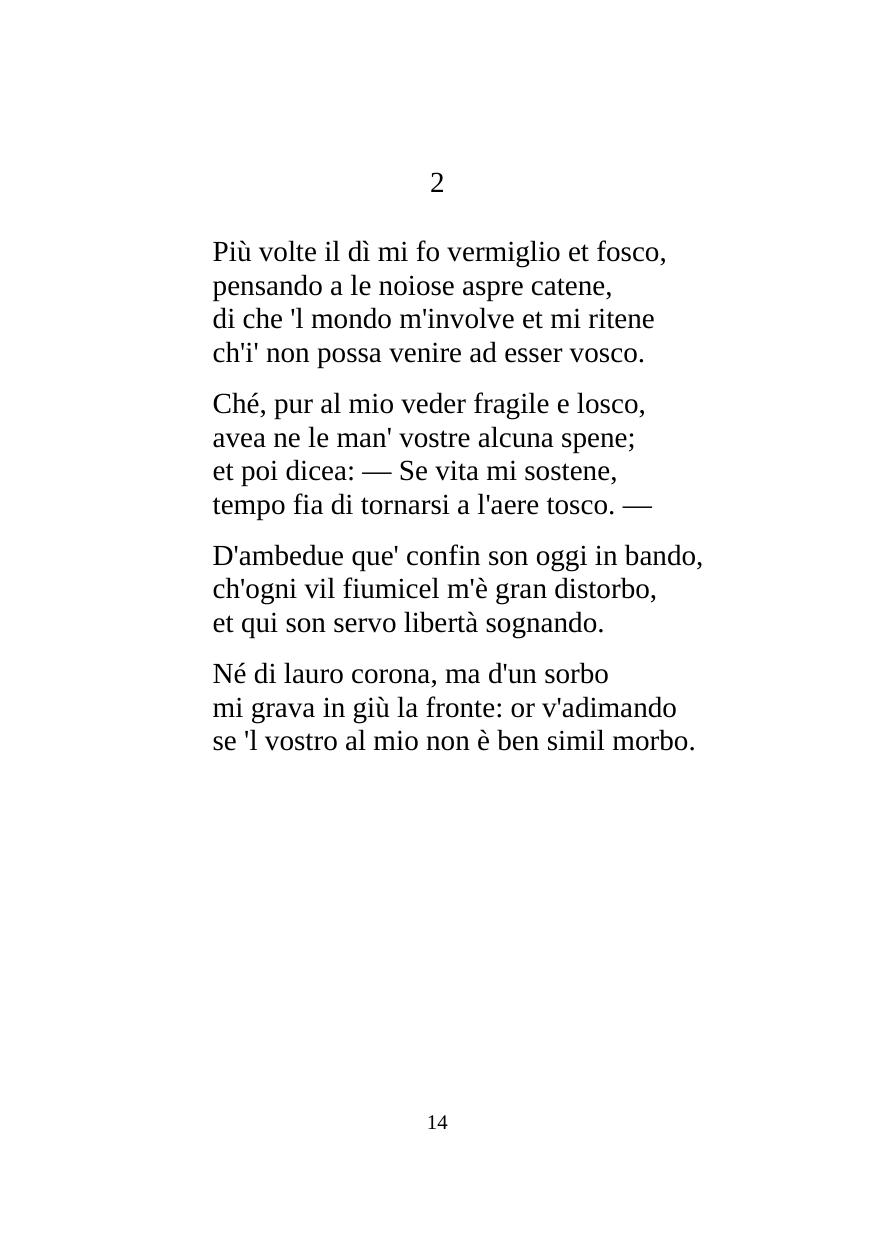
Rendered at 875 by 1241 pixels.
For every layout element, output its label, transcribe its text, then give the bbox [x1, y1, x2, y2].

text D'ambedue que' confin son oggi in bando, ch'ogni vil fiumicel m'è gran distorbo, et qui son servo libertà sognando. [212, 538, 768, 639]
text Né di lauro corona, ma d'un sorbo mi grava in giù la fronte: or v'adimando se 'l vostro al mio non è ben simil morbo. [212, 656, 768, 757]
text Più volte il dì mi fo vermiglio et fosco, pensando a le noiose aspre catene, di che 'l mondo m'involve et mi ritene ch'i' non possa venire ad esser vosco. [212, 234, 768, 368]
text Ché, pur al mio veder fragile e losco, avea ne le man' vostre alcuna spene; et poi dicea: — Se vita mi sostene, tempo fia di tornarsi a l'aere tosco. — [212, 386, 768, 520]
subtitle 2 [106, 165, 768, 199]
